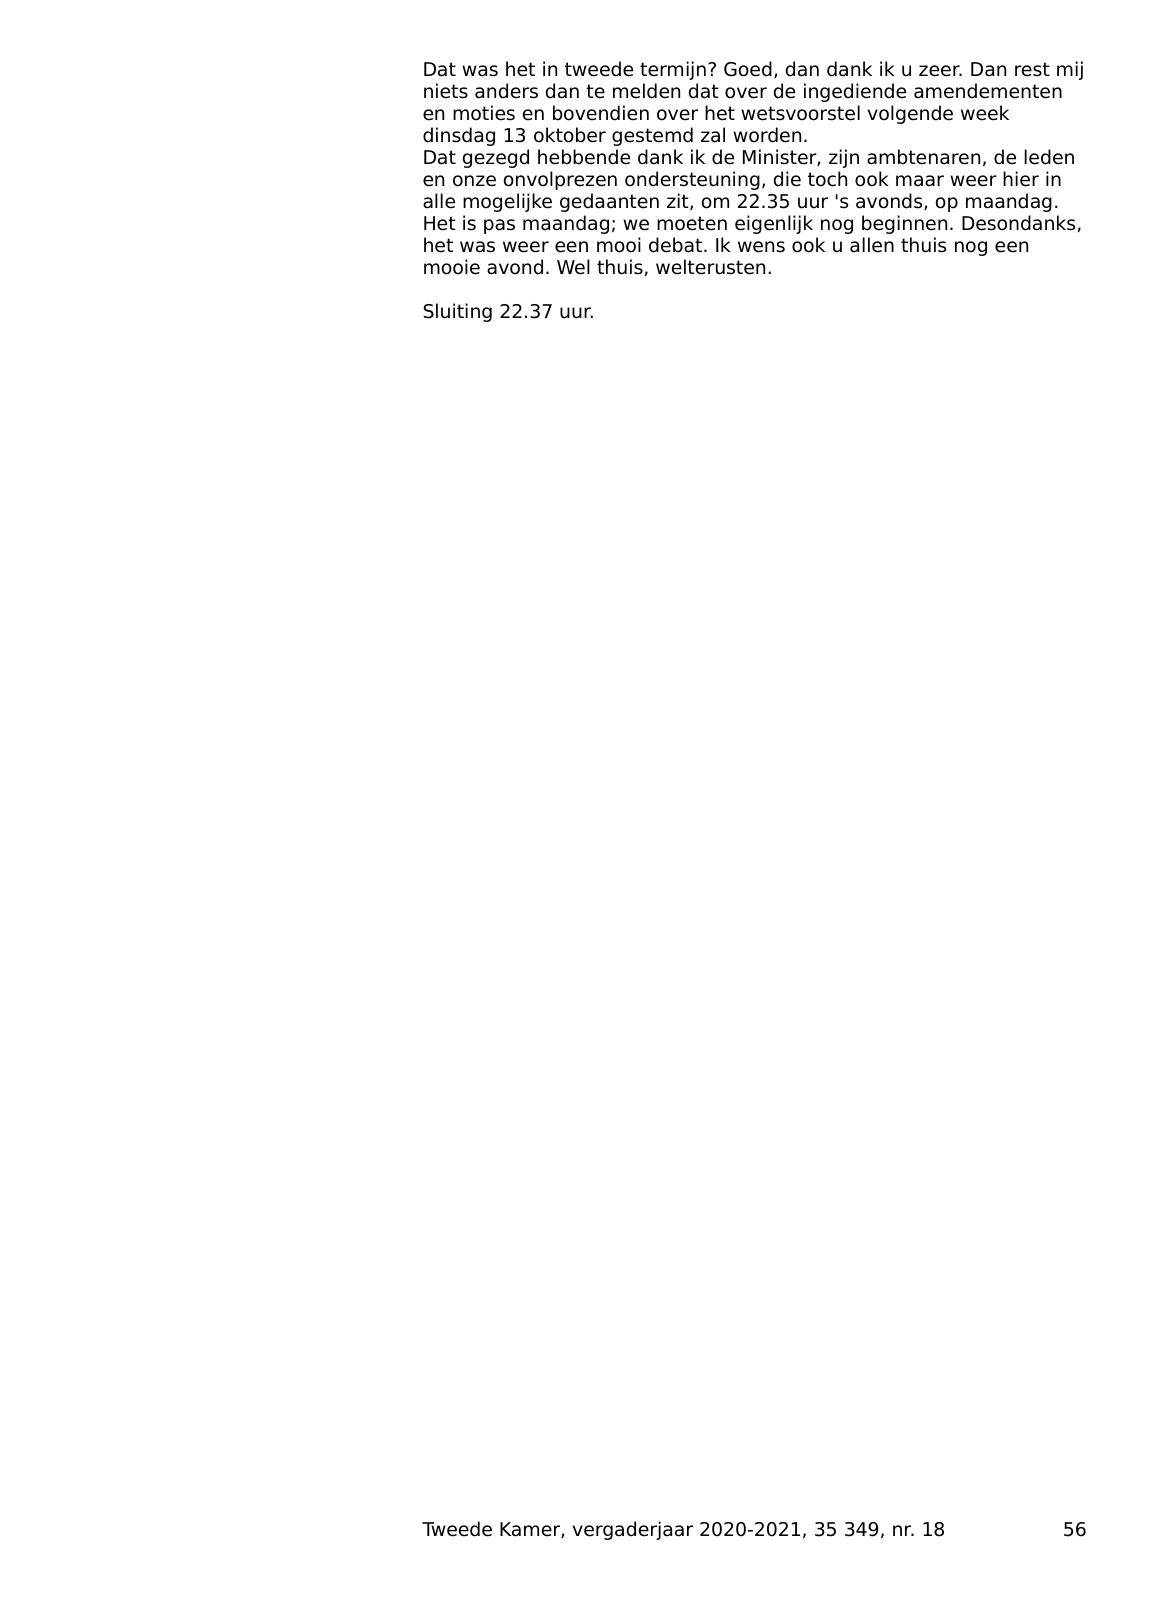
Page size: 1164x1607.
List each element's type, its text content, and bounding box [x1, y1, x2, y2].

text Sluiting 22.37 uur. [422, 301, 1087, 323]
text Dat was het in tweede termijn? Goed, dan dank ik u zeer. Dan rest mij niets anders dan te melden dat over de ingediende amendementen en moties en bovendien over het wetsvoorstel volgende week dinsdag 13 oktober gestemd zal worden. [422, 59, 1087, 147]
text Dat gezegd hebbende dank ik de Minister, zijn ambtenaren, de leden en onze onvolprezen ondersteuning, die toch ook maar weer hier in alle mogelijke gedaanten zit, om 22.35 uur 's avonds, op maandag. Het is pas maandag; we moeten eigenlijk nog beginnen. Desondanks, het was weer een mooi debat. Ik wens ook u allen thuis nog een mooie avond. Wel thuis, welterusten. [422, 147, 1087, 279]
